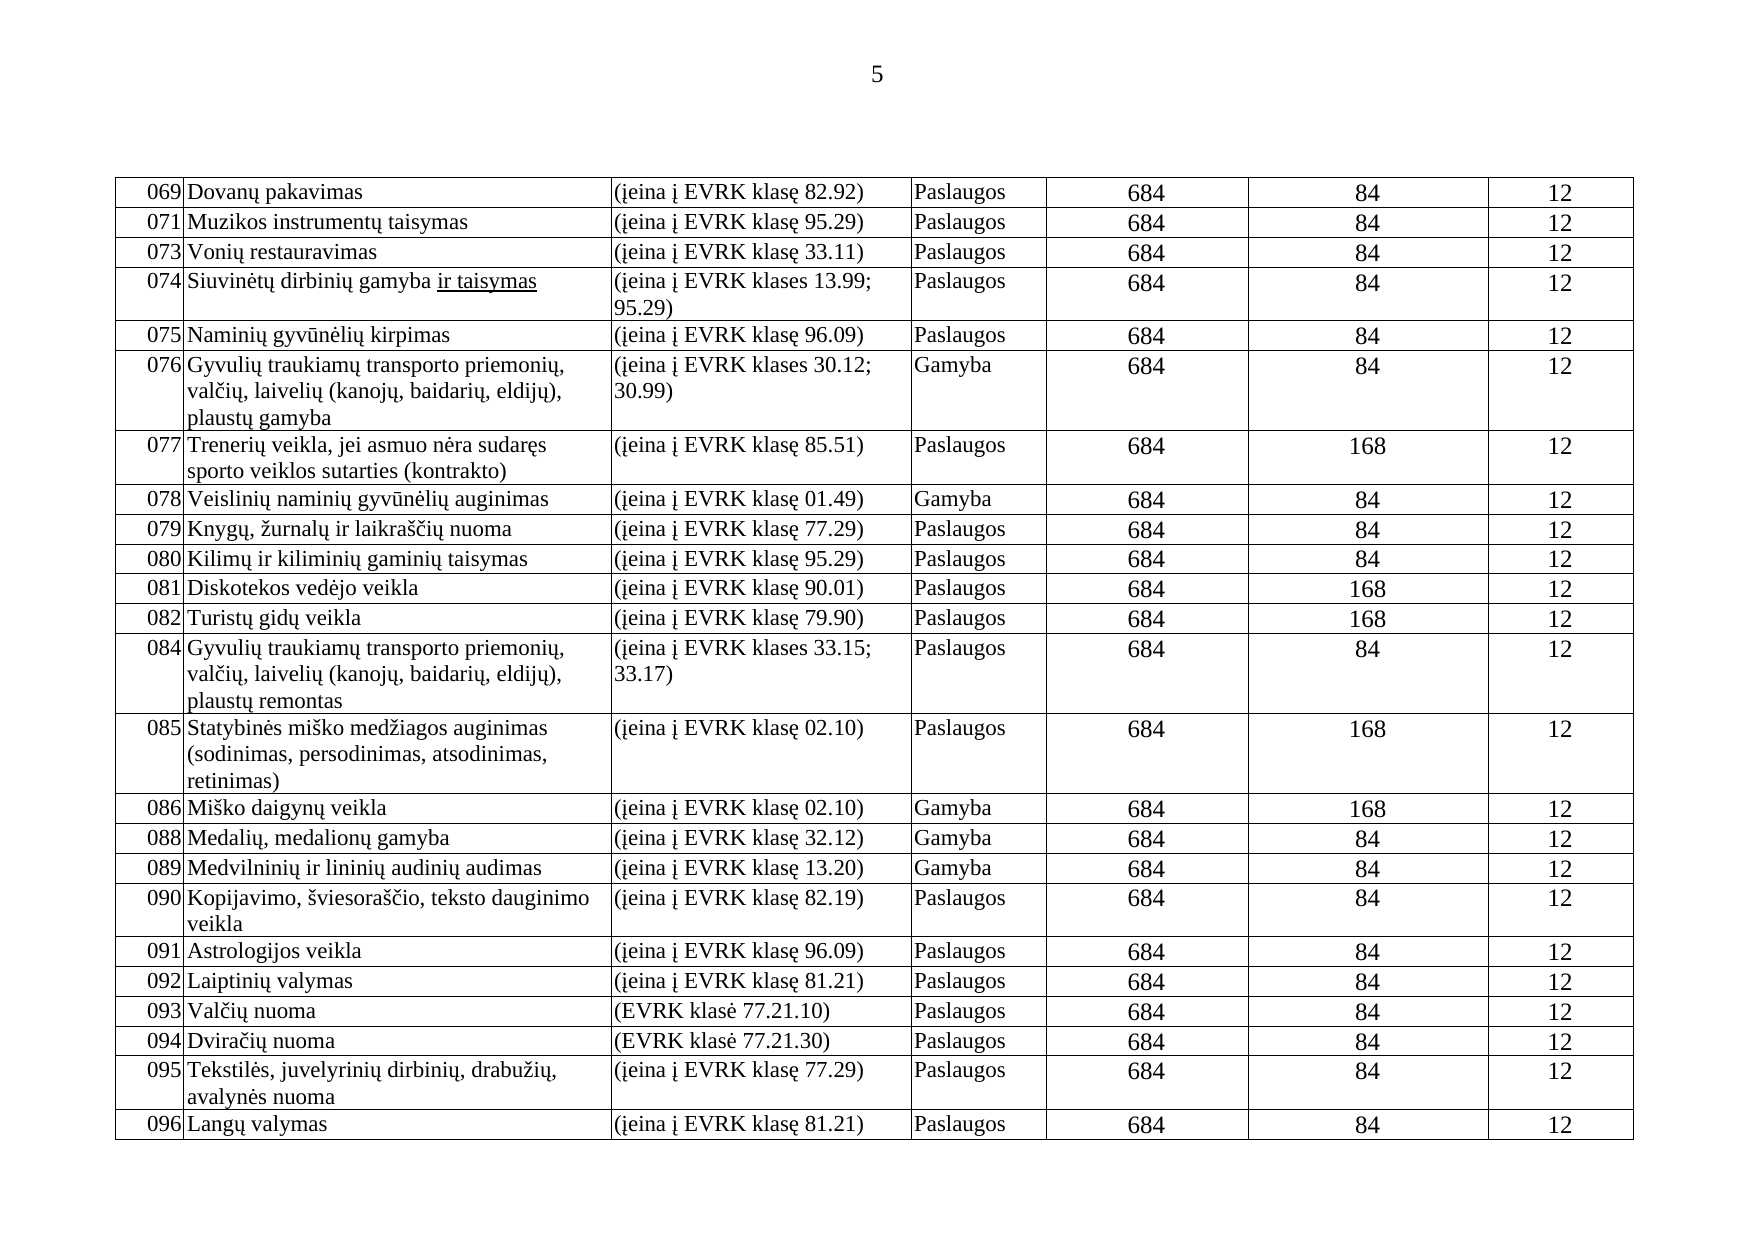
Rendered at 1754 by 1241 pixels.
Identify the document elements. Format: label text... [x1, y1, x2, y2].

table_cell 074 [116, 268, 183, 320]
table_cell (EVRK klasė 77.21.30) [612, 1027, 911, 1055]
table_cell 684 [1047, 351, 1248, 430]
table_cell 12 [1489, 515, 1633, 543]
table_cell 84 [1249, 485, 1488, 514]
table_cell Paslaugos [912, 937, 1046, 966]
table_cell Astrologijos veikla [184, 937, 611, 966]
table_cell Vonių restauravimas [184, 238, 611, 267]
table_cell 12 [1489, 238, 1633, 267]
table_cell 12 [1489, 268, 1633, 320]
table_cell 684 [1047, 574, 1248, 603]
table_cell Paslaugos [912, 545, 1046, 573]
table_cell 684 [1047, 431, 1248, 484]
table_cell 12 [1489, 854, 1633, 882]
table_cell Tekstilės, juvelyrinių dirbinių, drabužių, avalynės nuoma [184, 1056, 611, 1109]
table_cell 684 [1047, 485, 1248, 514]
table_cell (įeina į EVRK klasę 02.10) [612, 794, 911, 823]
table_cell (įeina į EVRK klasę 79.90) [612, 604, 911, 633]
table_cell 84 [1249, 238, 1488, 267]
table_cell 684 [1047, 884, 1248, 936]
table_cell Miško daigynų veikla [184, 794, 611, 823]
table_cell 84 [1249, 1027, 1488, 1055]
table_cell (įeina į EVRK klasę 95.29) [612, 208, 911, 237]
table_cell Langų valymas [184, 1110, 611, 1139]
table_cell 080 [116, 545, 183, 573]
table_cell Laiptinių valymas [184, 967, 611, 996]
table_cell 84 [1249, 967, 1488, 996]
table_cell (įeina į EVRK klasę 02.10) [612, 714, 911, 793]
table_cell 684 [1047, 824, 1248, 853]
table_cell Paslaugos [912, 714, 1046, 793]
table_cell 12 [1489, 431, 1633, 484]
table_cell 12 [1489, 967, 1633, 996]
table_cell 684 [1047, 178, 1248, 207]
table_cell Trenerių veikla, jei asmuo nėra sudaręs sporto veiklos sutarties (kontrakto) [184, 431, 611, 484]
table_cell 84 [1249, 937, 1488, 966]
table_cell 12 [1489, 937, 1633, 966]
table_cell Medvilninių ir lininių audinių audimas [184, 854, 611, 882]
table_cell 12 [1489, 178, 1633, 207]
table_cell 84 [1249, 1056, 1488, 1109]
table_cell 095 [116, 1056, 183, 1109]
table_cell Gamyba [912, 854, 1046, 882]
table_cell 12 [1489, 351, 1633, 430]
table_cell Paslaugos [912, 1110, 1046, 1139]
table_cell (įeina į EVRK klases 13.99; 95.29) [612, 268, 911, 320]
table_cell Paslaugos [912, 178, 1046, 207]
table_cell (įeina į EVRK klasę 81.21) [612, 1110, 911, 1139]
table_cell 078 [116, 485, 183, 514]
table_cell (įeina į EVRK klasę 77.29) [612, 515, 911, 543]
table_cell 84 [1249, 268, 1488, 320]
table_cell 089 [116, 854, 183, 882]
table_cell 096 [116, 1110, 183, 1139]
table_cell Gyvulių traukiamų transporto priemonių, valčių, laivelių (kanojų, baidarių, eldijų), plaustų remontas [184, 634, 611, 713]
table_cell 684 [1047, 714, 1248, 793]
table_cell 684 [1047, 545, 1248, 573]
table_cell 12 [1489, 997, 1633, 1026]
table_cell Kilimų ir kiliminių gaminių taisymas [184, 545, 611, 573]
table_cell (įeina į EVRK klases 33.15; 33.17) [612, 634, 911, 713]
table_cell 84 [1249, 634, 1488, 713]
table_cell 12 [1489, 634, 1633, 713]
table_cell Dviračių nuoma [184, 1027, 611, 1055]
table_cell 84 [1249, 178, 1488, 207]
table_cell (įeina į EVRK klasę 82.92) [612, 178, 911, 207]
table_cell Paslaugos [912, 884, 1046, 936]
table_cell 684 [1047, 634, 1248, 713]
table_cell Paslaugos [912, 208, 1046, 237]
table_cell Valčių nuoma [184, 997, 611, 1026]
table_cell Gyvulių traukiamų transporto priemonių, valčių, laivelių (kanojų, baidarių, eldijų), plaustų gamyba [184, 351, 611, 430]
table_cell Paslaugos [912, 634, 1046, 713]
table_cell 081 [116, 574, 183, 603]
table_cell 84 [1249, 854, 1488, 882]
table_cell 168 [1249, 604, 1488, 633]
table_cell Siuvinėtų dirbinių gamyba ir taisymas [184, 268, 611, 320]
table_cell 12 [1489, 208, 1633, 237]
table_cell 12 [1489, 824, 1633, 853]
table_cell 684 [1047, 967, 1248, 996]
table_cell (įeina į EVRK klasę 85.51) [612, 431, 911, 484]
table_cell Gamyba [912, 824, 1046, 853]
table_cell 84 [1249, 824, 1488, 853]
table_cell 079 [116, 515, 183, 543]
table_cell (įeina į EVRK klasę 77.29) [612, 1056, 911, 1109]
table_cell Diskotekos vedėjo veikla [184, 574, 611, 603]
table_cell 84 [1249, 884, 1488, 936]
table_cell Medalių, medalionų gamyba [184, 824, 611, 853]
table_cell 684 [1047, 937, 1248, 966]
table_cell 093 [116, 997, 183, 1026]
table_cell 168 [1249, 431, 1488, 484]
table_cell 075 [116, 321, 183, 350]
table_cell Gamyba [912, 351, 1046, 430]
table_cell 12 [1489, 714, 1633, 793]
table_cell 094 [116, 1027, 183, 1055]
table_cell 684 [1047, 997, 1248, 1026]
table_cell 12 [1489, 574, 1633, 603]
table_cell Gamyba [912, 794, 1046, 823]
table_cell 168 [1249, 714, 1488, 793]
table_cell Naminių gyvūnėlių kirpimas [184, 321, 611, 350]
table_cell 12 [1489, 545, 1633, 573]
table_cell 12 [1489, 1056, 1633, 1109]
table_cell Paslaugos [912, 321, 1046, 350]
table_cell Veislinių naminių gyvūnėlių auginimas [184, 485, 611, 514]
table_cell Kopijavimo, šviesoraščio, teksto dauginimo veikla [184, 884, 611, 936]
table_cell 84 [1249, 545, 1488, 573]
table_cell (įeina į EVRK klasę 01.49) [612, 485, 911, 514]
table_cell 12 [1489, 794, 1633, 823]
table_cell (EVRK klasė 77.21.10) [612, 997, 911, 1026]
table_cell Paslaugos [912, 1056, 1046, 1109]
table_cell 84 [1249, 351, 1488, 430]
table_cell 684 [1047, 515, 1248, 543]
table_cell Paslaugos [912, 997, 1046, 1026]
table_cell 84 [1249, 997, 1488, 1026]
table_cell 085 [116, 714, 183, 793]
table_cell Paslaugos [912, 604, 1046, 633]
table_cell 84 [1249, 321, 1488, 350]
table_cell Paslaugos [912, 268, 1046, 320]
table_cell 069 [116, 178, 183, 207]
table_cell 071 [116, 208, 183, 237]
table_cell 84 [1249, 208, 1488, 237]
table_cell 84 [1249, 1110, 1488, 1139]
table_cell 684 [1047, 1110, 1248, 1139]
table_cell 684 [1047, 854, 1248, 882]
table_cell (įeina į EVRK klasę 95.29) [612, 545, 911, 573]
table_cell 084 [116, 634, 183, 713]
table_cell 684 [1047, 1027, 1248, 1055]
table_cell Paslaugos [912, 967, 1046, 996]
table_cell (įeina į EVRK klasę 32.12) [612, 824, 911, 853]
table_cell (įeina į EVRK klasę 82.19) [612, 884, 911, 936]
table_cell 12 [1489, 1027, 1633, 1055]
table_cell Knygų, žurnalų ir laikraščių nuoma [184, 515, 611, 543]
table_cell (įeina į EVRK klasę 13.20) [612, 854, 911, 882]
table_cell 12 [1489, 485, 1633, 514]
table_cell 077 [116, 431, 183, 484]
table_cell (įeina į EVRK klasę 81.21) [612, 967, 911, 996]
table_cell 092 [116, 967, 183, 996]
table_cell Dovanų pakavimas [184, 178, 611, 207]
table_cell 090 [116, 884, 183, 936]
table_cell 082 [116, 604, 183, 633]
table_cell 168 [1249, 574, 1488, 603]
table_cell 12 [1489, 321, 1633, 350]
table_cell 12 [1489, 884, 1633, 936]
table_cell 12 [1489, 1110, 1633, 1139]
table_cell Paslaugos [912, 574, 1046, 603]
table_cell 086 [116, 794, 183, 823]
table_cell Paslaugos [912, 1027, 1046, 1055]
table_cell (įeina į EVRK klasę 96.09) [612, 321, 911, 350]
table_cell 073 [116, 238, 183, 267]
table_cell 684 [1047, 321, 1248, 350]
table_cell 684 [1047, 1056, 1248, 1109]
table_cell 091 [116, 937, 183, 966]
table_cell (įeina į EVRK klasę 96.09) [612, 937, 911, 966]
table_cell 684 [1047, 604, 1248, 633]
table_cell Turistų gidų veikla [184, 604, 611, 633]
table_cell 088 [116, 824, 183, 853]
table_cell 84 [1249, 515, 1488, 543]
table_cell (įeina į EVRK klasę 33.11) [612, 238, 911, 267]
table_cell Paslaugos [912, 515, 1046, 543]
table_cell 684 [1047, 208, 1248, 237]
table_cell Statybinės miško medžiagos auginimas (sodinimas, persodinimas, atsodinimas, retinimas) [184, 714, 611, 793]
table_cell (įeina į EVRK klasę 90.01) [612, 574, 911, 603]
table_cell 684 [1047, 268, 1248, 320]
table_cell 076 [116, 351, 183, 430]
table_cell Paslaugos [912, 431, 1046, 484]
table_cell Gamyba [912, 485, 1046, 514]
table_cell 168 [1249, 794, 1488, 823]
table_cell 12 [1489, 604, 1633, 633]
table_cell 684 [1047, 794, 1248, 823]
table_cell Muzikos instrumentų taisymas [184, 208, 611, 237]
table_cell (įeina į EVRK klases 30.12; 30.99) [612, 351, 911, 430]
table_cell 684 [1047, 238, 1248, 267]
table_cell Paslaugos [912, 238, 1046, 267]
